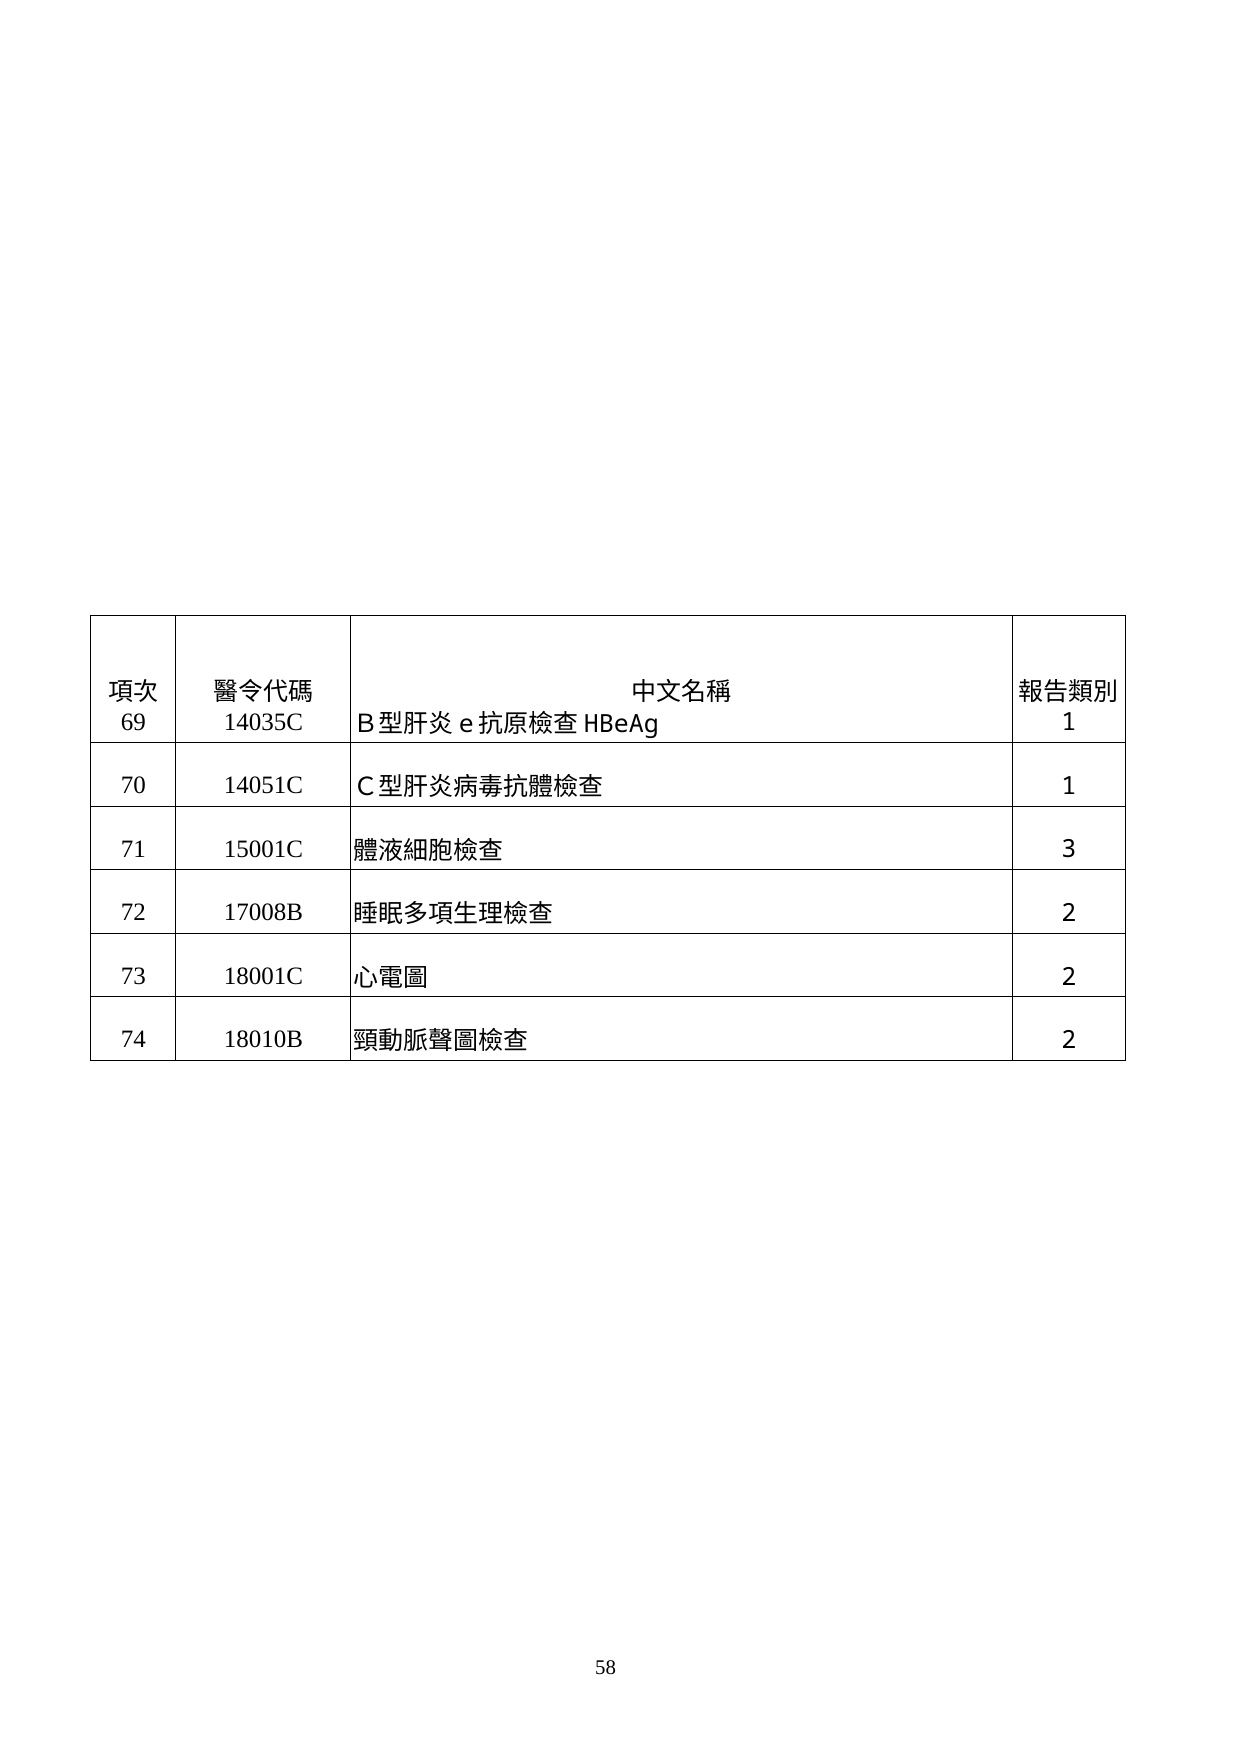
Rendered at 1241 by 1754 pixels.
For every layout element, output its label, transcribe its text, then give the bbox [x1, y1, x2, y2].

table_cell 71 [91, 807, 175, 869]
table_cell 14051C [176, 743, 350, 806]
table_cell 1 [1013, 679, 1125, 742]
table_cell 1 [1013, 743, 1125, 806]
table_cell [1126, 996, 1240, 1060]
table_cell 17008B [176, 870, 350, 933]
table_cell 73 [91, 934, 175, 996]
table_cell 2 [1013, 870, 1125, 933]
table_header [176, 616, 350, 679]
table_cell [1126, 742, 1240, 806]
table_cell 2 [1013, 934, 1125, 996]
table_header [91, 616, 175, 679]
table_cell 70 [91, 743, 175, 806]
table_cell 頸動脈聲圖檢查 [351, 997, 1012, 1060]
table_header [351, 616, 1012, 679]
table_cell Ｃ型肝炎病毒抗體檢查 [351, 743, 1012, 806]
table_cell 3 [1013, 807, 1125, 869]
table_cell 14035C [176, 679, 350, 742]
table_cell [1126, 933, 1240, 996]
table_header [1126, 615, 1240, 678]
table_cell 心電圖 [351, 934, 1012, 996]
table_cell 18010B [176, 997, 350, 1060]
table_cell 74 [91, 997, 175, 1060]
table_cell 72 [91, 870, 175, 933]
table_cell [1126, 806, 1240, 869]
table_cell [1126, 869, 1240, 933]
table_cell Ｂ型肝炎e抗原檢查HBeAg [351, 679, 1012, 742]
table_cell 體液細胞檢查 [351, 807, 1012, 869]
table_cell 15001C [176, 807, 350, 869]
table_cell 69 [91, 679, 175, 742]
table_cell 2 [1013, 997, 1125, 1060]
table_cell 睡眠多項生理檢查 [351, 870, 1012, 933]
table_cell 18001C [176, 934, 350, 996]
table_header [1013, 616, 1125, 679]
table_cell [1126, 679, 1240, 742]
